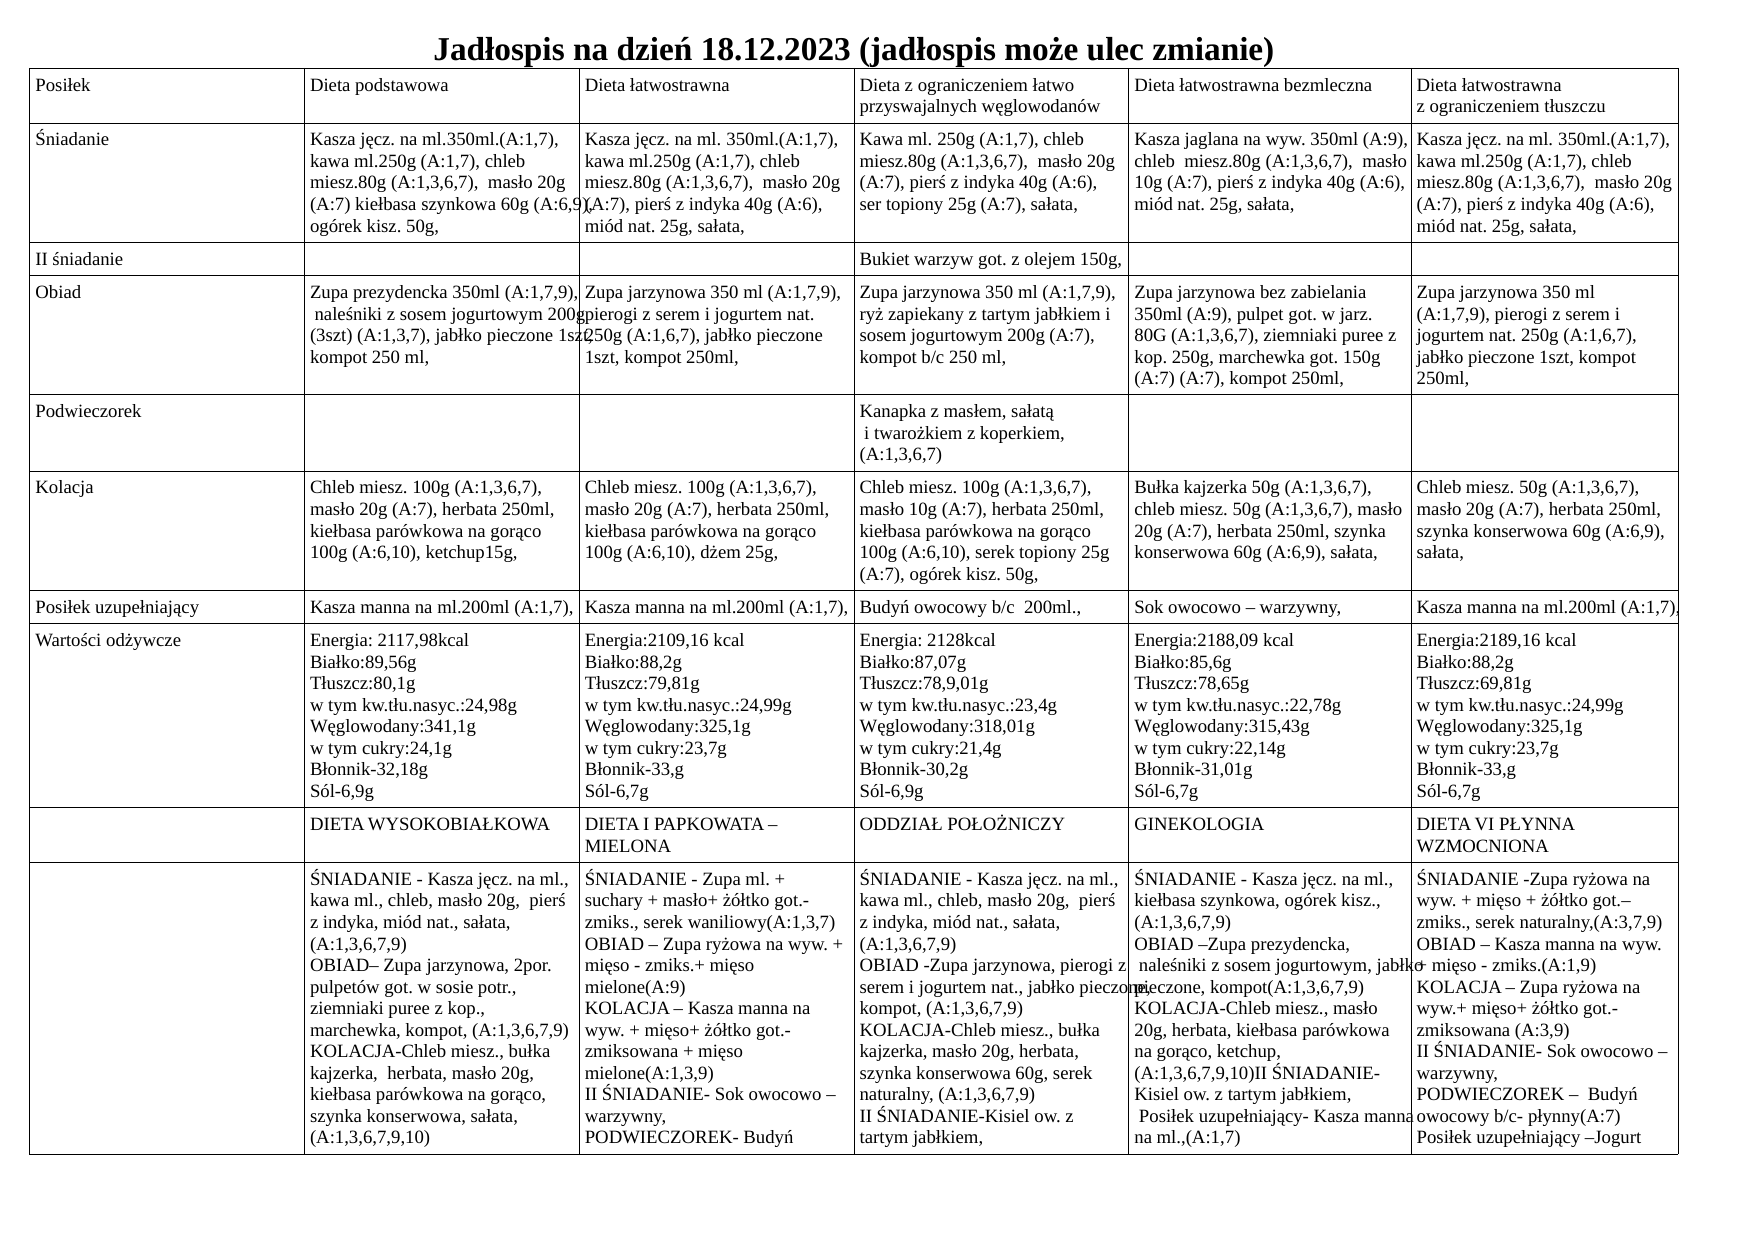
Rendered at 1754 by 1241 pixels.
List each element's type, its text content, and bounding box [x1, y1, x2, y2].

table_header Dieta łatwostrawna [580, 69, 854, 122]
table_cell ŚNIADANIE - Kasza jęcz. na ml., kawa ml., chleb, masło 20g, pierś z indyka, miód nat., sałata, (A:1,3,6,7,9) OBIAD -Zupa jarzynowa, pierogi z serem i jogurtem nat., jabłko pieczone, kompot, (A:1,3,6,7,9) KOLACJA-Chleb miesz., bułka kajzerka, masło 20g, herbata, szynka konserwowa 60g, serek naturalny, (A:1,3,6,7,9) II ŚNIADANIE-Kisiel ow. z tartym jabłkiem, Posiłek uzupełniający - Kasza manna na ml.,(A:1,7) [855, 863, 1128, 1154]
table_cell Zupa prezydencka 350ml (A:1,7,9), naleśniki z sosem jogurtowym 200g (3szt) (A:1,3,7), jabłko pieczone 1szt, kompot 250 ml, [305, 276, 579, 394]
table_cell [305, 395, 579, 471]
table_cell GINEKOLOGIA [1129, 808, 1411, 862]
table_cell Zupa jarzynowa 350 ml (A:1,7,9), pierogi z serem i jogurtem nat. 250g (A:1,6,7), jabłko pieczone 1szt, kompot 250ml, [1412, 276, 1678, 394]
table_header Dieta łatwostrawna bezmleczna [1129, 69, 1411, 122]
table_cell Zupa jarzynowa bez zabielania 350ml (A:9), pulpet got. w jarz. 80G (A:1,3,6,7), ziemniaki puree z kop. 250g, marchewka got. 150g (A:7) (A:7), kompot 250ml, [1129, 276, 1411, 394]
table_cell ŚNIADANIE - Kasza jęcz. na ml., kiełbasa szynkowa, ogórek kisz.,(A:1,3,6,7,9) OBIAD –Zupa prezydencka, naleśniki z sosem jogurtowym, jabłko pieczone, kompot(A:1,3,6,7,9) KOLACJA-Chleb miesz., masło 20g, herbata, kiełbasa parówkowa na gorąco, ketchup,(A:1,3,6,7,9,10)II ŚNIADANIE- Kisiel ow. z tartym jabłkiem, Posiłek uzupełniający- Kasza manna na ml.,(A:1,7) [1129, 863, 1411, 1154]
table_cell Kawa ml. 250g (A:1,7), chleb miesz.80g (A:1,3,6,7), masło 20g (A:7), pierś z indyka 40g (A:6), ser topiony 25g (A:7), sałata, [855, 124, 1128, 242]
table_cell [580, 243, 854, 275]
table_cell [30, 863, 304, 1154]
table_cell Kasza jęcz. na ml. 350ml.(A:1,7), kawa ml.250g (A:1,7), chleb miesz.80g (A:1,3,6,7), masło 20g (A:7), pierś z indyka 40g (A:6), miód nat. 25g, sałata, [1412, 124, 1678, 242]
table_cell Zupa jarzynowa 350 ml (A:1,7,9), ryż zapiekany z tartym jabłkiem i sosem jogurtowym 200g (A:7), kompot b/c 250 ml, [855, 276, 1128, 394]
table_cell ODDZIAŁ POŁOŻNICZY [855, 808, 1128, 862]
table_cell Wartości odżywcze [30, 624, 304, 807]
table_cell Kasza manna na ml.200ml (A:1,7), [580, 591, 854, 623]
table_cell Chleb miesz. 100g (A:1,3,6,7), masło 20g (A:7), herbata 250ml, kiełbasa parówkowa na gorąco 100g (A:6,10), dżem 25g, [580, 472, 854, 590]
table_cell [1129, 243, 1411, 275]
table_cell Bułka kajzerka 50g (A:1,3,6,7), chleb miesz. 50g (A:1,3,6,7), masło 20g (A:7), herbata 250ml, szynka konserwowa 60g (A:6,9), sałata, [1129, 472, 1411, 590]
table_cell DIETA I PAPKOWATA – MIELONA [580, 808, 854, 862]
text Jadłospis na dzień 18.12.2023 (jadłospis może ulec zmianie) [29, 29, 1678, 68]
table_cell Zupa jarzynowa 350 ml (A:1,7,9), pierogi z serem i jogurtem nat. 250g (A:1,6,7), jabłko pieczone 1szt, kompot 250ml, [580, 276, 854, 394]
table_header Dieta podstawowa [305, 69, 579, 122]
table_cell [1412, 243, 1678, 275]
table_cell Sok owocowo – warzywny, [1129, 591, 1411, 623]
table_cell ŚNIADANIE - Kasza jęcz. na ml., kawa ml., chleb, masło 20g, pierś z indyka, miód nat., sałata, (A:1,3,6,7,9) OBIAD– Zupa jarzynowa, 2por. pulpetów got. w sosie potr., ziemniaki puree z kop., marchewka, kompot, (A:1,3,6,7,9) KOLACJA-Chleb miesz., bułka kajzerka, herbata, masło 20g, kiełbasa parówkowa na gorąco, szynka konserwowa, sałata,(A:1,3,6,7,9,10) [305, 863, 579, 1154]
table_cell Kasza jęcz. na ml.350ml.(A:1,7), kawa ml.250g (A:1,7), chleb miesz.80g (A:1,3,6,7), masło 20g (A:7) kiełbasa szynkowa 60g (A:6,9), ogórek kisz. 50g, [305, 124, 579, 242]
table_cell Podwieczorek [30, 395, 304, 471]
table_cell Energia:2188,09 kcal Białko:85,6g Tłuszcz:78,65g w tym kw.tłu.nasyc.:22,78g Węglowodany:315,43g w tym cukry:22,14g Błonnik-31,01g Sól-6,7g [1129, 624, 1411, 807]
table_cell DIETA WYSOKOBIAŁKOWA [305, 808, 579, 862]
table_cell [1129, 395, 1411, 471]
table_cell Chleb miesz. 50g (A:1,3,6,7), masło 20g (A:7), herbata 250ml, szynka konserwowa 60g (A:6,9), sałata, [1412, 472, 1678, 590]
table_cell Kanapka z masłem, sałatą i twarożkiem z koperkiem, (A:1,3,6,7) [855, 395, 1128, 471]
table_cell ŚNIADANIE -Zupa ryżowa na wyw. + mięso + żółtko got.–zmiks., serek naturalny,(A:3,7,9) OBIAD – Kasza manna na wyw. + mięso - zmiks.(A:1,9) KOLACJA – Zupa ryżowa na wyw.+ mięso+ żółtko got.- zmiksowana (A:3,9) II ŚNIADANIE- Sok owocowo – warzywny, PODWIECZOREK – Budyń owocowy b/c- płynny(A:7) Posiłek uzupełniający –Jogurt naturalny (A:7), [1412, 863, 1678, 1154]
table_header Posiłek [30, 69, 304, 122]
table_cell Kasza jaglana na wyw. 350ml (A:9), chleb miesz.80g (A:1,3,6,7), masło 10g (A:7), pierś z indyka 40g (A:6), miód nat. 25g, sałata, [1129, 124, 1411, 242]
table_header Dieta łatwostrawna z ograniczeniem tłuszczu [1412, 69, 1678, 122]
table_cell Energia: 2128kcal Białko:87,07g Tłuszcz:78,9,01g w tym kw.tłu.nasyc.:23,4g Węglowodany:318,01g w tym cukry:21,4g Błonnik-30,2g Sól-6,9g [855, 624, 1128, 807]
table_cell Kasza manna na ml.200ml (A:1,7), [1412, 591, 1678, 623]
table_cell Kasza manna na ml.200ml (A:1,7), [305, 591, 579, 623]
table_cell Śniadanie [30, 124, 304, 242]
table_cell Chleb miesz. 100g (A:1,3,6,7), masło 10g (A:7), herbata 250ml, kiełbasa parówkowa na gorąco 100g (A:6,10), serek topiony 25g (A:7), ogórek kisz. 50g, [855, 472, 1128, 590]
table_cell Energia:2109,16 kcal Białko:88,2g Tłuszcz:79,81g w tym kw.tłu.nasyc.:24,99g Węglowodany:325,1g w tym cukry:23,7g Błonnik-33,g Sól-6,7g [580, 624, 854, 807]
table_cell ŚNIADANIE - Zupa ml. + suchary + masło+ żółtko got.-zmiks., serek waniliowy(A:1,3,7) OBIAD – Zupa ryżowa na wyw. + mięso - zmiks.+ mięso mielone(A:9) KOLACJA – Kasza manna na wyw. + mięso+ żółtko got.- zmiksowana + mięso mielone(A:1,3,9) II ŚNIADANIE- Sok owocowo – warzywny, PODWIECZOREK- Budyń [580, 863, 854, 1154]
table_cell [580, 395, 854, 471]
table_header Dieta z ograniczeniem łatwo przyswajalnych węglowodanów [855, 69, 1128, 122]
table_cell Kasza jęcz. na ml. 350ml.(A:1,7), kawa ml.250g (A:1,7), chleb miesz.80g (A:1,3,6,7), masło 20g (A:7), pierś z indyka 40g (A:6), miód nat. 25g, sałata, [580, 124, 854, 242]
table_cell [1412, 395, 1678, 471]
table_cell Bukiet warzyw got. z olejem 150g, [855, 243, 1128, 275]
table_cell Budyń owocowy b/c 200ml., [855, 591, 1128, 623]
table_cell Chleb miesz. 100g (A:1,3,6,7), masło 20g (A:7), herbata 250ml, kiełbasa parówkowa na gorąco 100g (A:6,10), ketchup15g, [305, 472, 579, 590]
table_cell Kolacja [30, 472, 304, 590]
table_cell II śniadanie [30, 243, 304, 275]
table_cell DIETA VI PŁYNNA WZMOCNIONA [1412, 808, 1678, 862]
table_cell Posiłek uzupełniający [30, 591, 304, 623]
table_cell [30, 808, 304, 862]
table_cell [305, 243, 579, 275]
table_cell Obiad [30, 276, 304, 394]
table_cell Energia:2189,16 kcal Białko:88,2g Tłuszcz:69,81g w tym kw.tłu.nasyc.:24,99g Węglowodany:325,1g w tym cukry:23,7g Błonnik-33,g Sól-6,7g [1412, 624, 1678, 807]
table_cell Energia: 2117,98kcal Białko:89,56g Tłuszcz:80,1g w tym kw.tłu.nasyc.:24,98g Węglowodany:341,1g w tym cukry:24,1g Błonnik-32,18g Sól-6,9g [305, 624, 579, 807]
